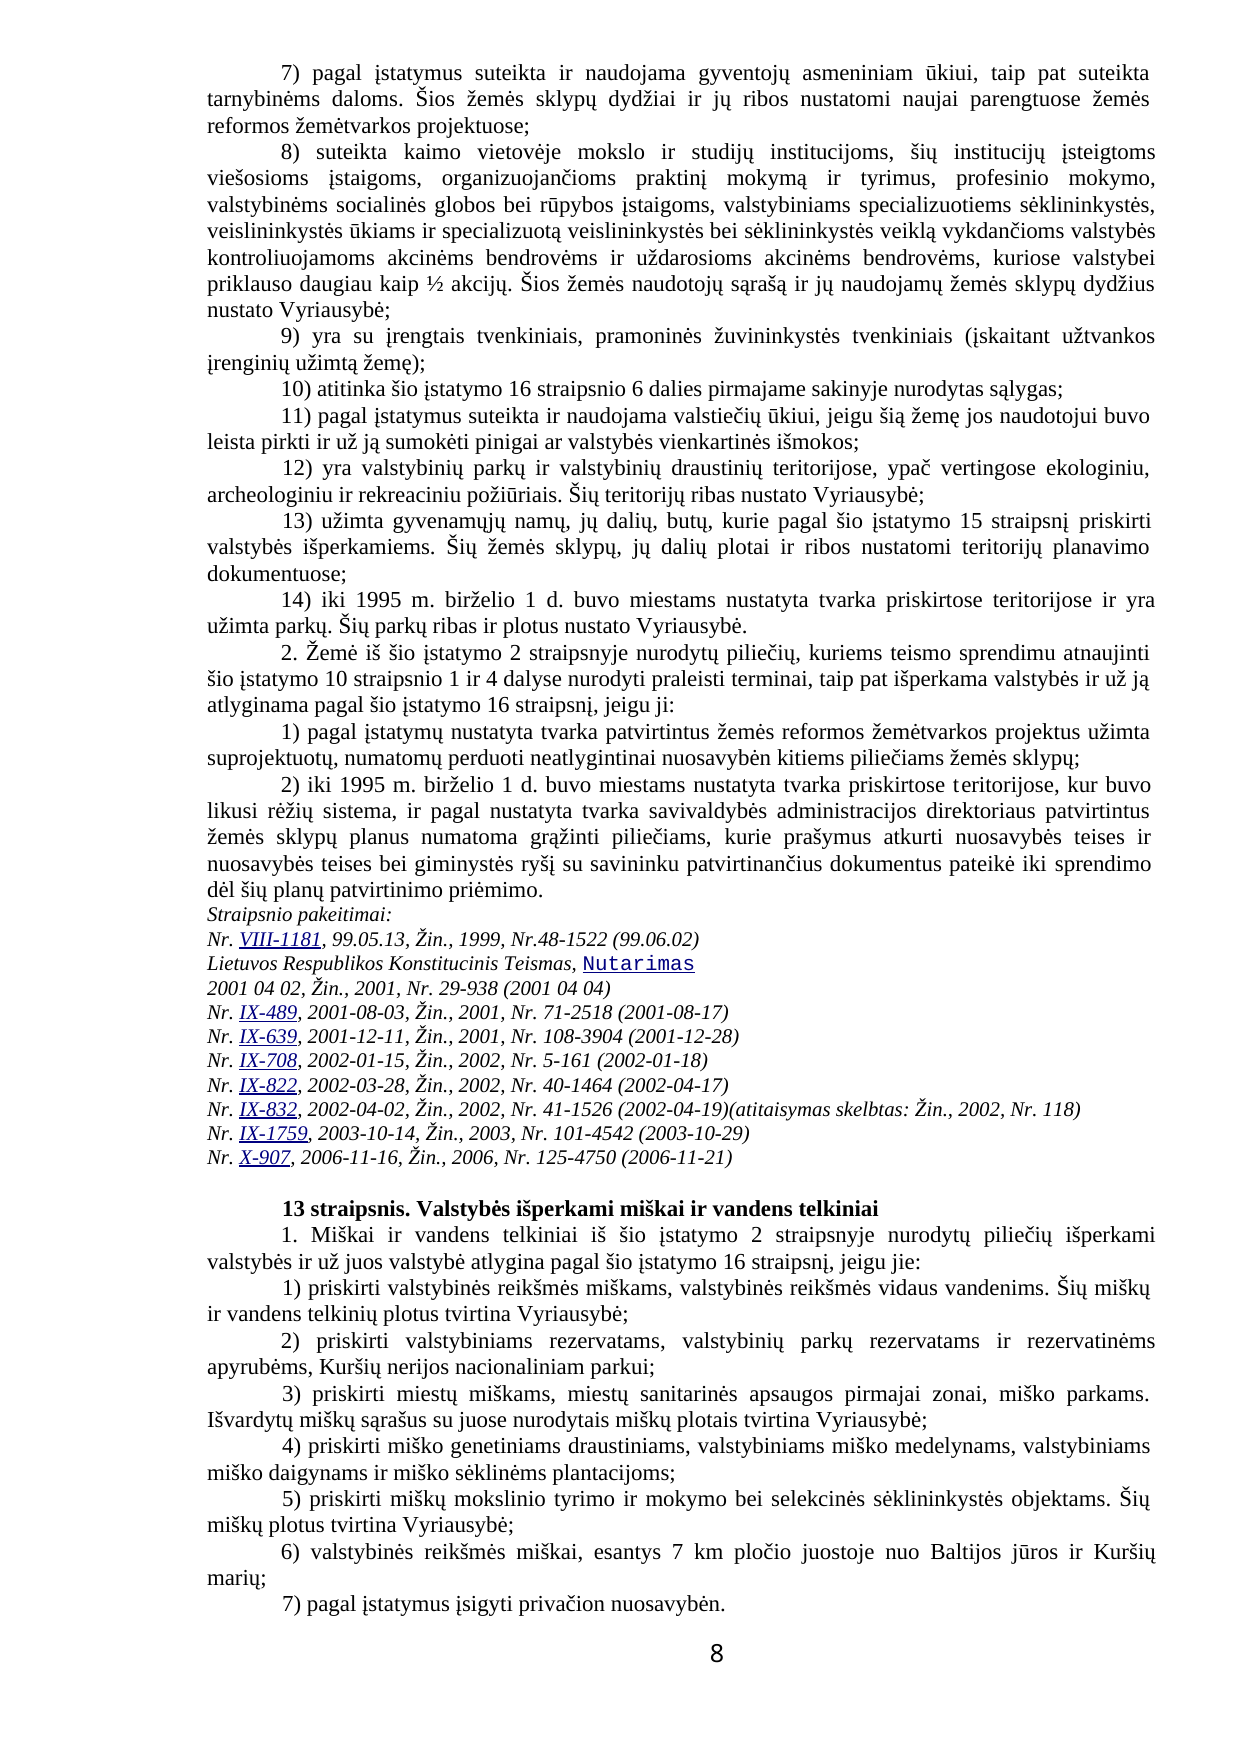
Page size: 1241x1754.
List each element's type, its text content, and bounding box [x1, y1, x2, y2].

text 7) pagal įstatymus suteikta ir naudojama gyventojų asmeniniam ūkiui, taip pat suteikta tarnybinėms daloms. Šios žemės sklypų dydžiai ir jų ribos nustatomi naujai parengtuose žemės reformos žemėtvarkos projektuose; [207, 59, 1152, 138]
text 1) pagal įstatymų nustatyta tvarka patvirtintus žemės reformos žemėtvarkos projektus užimta suprojektuotų, numatomų perduoti neatlygintinai nuosavybėn kitiems piliečiams žemės sklypų; [207, 718, 1152, 771]
text 2001 04 02, Žin., 2001, Nr. 29-938 (2001 04 04) [207, 976, 1152, 1000]
text 2) priskirti valstybiniams rezervatams, valstybinių parkų rezervatams ir rezervatinėms apyrubėms, Kuršių nerijos nacionaliniam parkui; [207, 1327, 1157, 1379]
text Lietuvos Respublikos Konstitucinis Teismas, Nutarimas [207, 951, 1152, 976]
text 7) pagal įstatymus įsigyti privačion nuosavybėn. [207, 1590, 1157, 1617]
text Nr. IX-832, 2002-04-02, Žin., 2002, Nr. 41-1526 (2002-04-19)(atitaisymas skelbtas: Žin., 2002, Nr. 118) [207, 1097, 1152, 1121]
text 13 straipsnis. Valstybės išperkami miškai ir vandens telkiniai [207, 1195, 1152, 1221]
text 1) priskirti valstybinės reikšmės miškams, valstybinės reikšmės vidaus vandenims. Šių miškų ir vandens telkinių plotus tvirtina Vyriausybė; [207, 1274, 1152, 1327]
text Straipsnio pakeitimai: [207, 902, 1152, 926]
text 1. Miškai ir vandens telkiniai iš šio įstatymo 2 straipsnyje nurodytų piliečių išperkami valstybės ir už juos valstybė atlygina pagal šio įstatymo 16 straipsnį, jeigu jie: [207, 1221, 1157, 1274]
text 3) priskirti miestų miškams, miestų sanitarinės apsaugos pirmajai zonai, miško parkams. Išvardytų miškų sąrašus su juose nurodytais miškų plotais tvirtina Vyriausybė; [207, 1379, 1152, 1432]
text Nr. IX-822, 2002-03-28, Žin., 2002, Nr. 40-1464 (2002-04-17) [207, 1072, 1152, 1097]
text 12) yra valstybinių parkų ir valstybinių draustinių teritorijose, ypač vertingose ekologiniu, archeologiniu ir rekreaciniu požiūriais. Šių teritorijų ribas nustato Vyriausybė; [207, 454, 1152, 507]
text Nr. IX-639, 2001-12-11, Žin., 2001, Nr. 108-3904 (2001-12-28) [207, 1024, 1152, 1048]
text Nr. X-907, 2006-11-16, Žin., 2006, Nr. 125-4750 (2006-11-21) [207, 1145, 1152, 1169]
text 14) iki 1995 m. birželio 1 d. buvo miestams nustatyta tvarka priskirtose teritorijose ir yra užimta parkų. Šių parkų ribas ir plotus nustato Vyriausybė. [207, 586, 1157, 639]
text 5) priskirti miškų mokslinio tyrimo ir mokymo bei selekcinės sėklininkystės objektams. Šių miškų plotus tvirtina Vyriausybė; [207, 1485, 1152, 1538]
text 4) priskirti miško genetiniams draustiniams, valstybiniams miško medelynams, valstybiniams miško daigynams ir miško sėklinėms plantacijoms; [207, 1432, 1152, 1485]
text 10) atitinka šio įstatymo 16 straipsnio 6 dalies pirmajame sakinyje nurodytas sąlygas; [207, 375, 1157, 402]
text 2. Žemė iš šio įstatymo 2 straipsnyje nurodytų piliečių, kuriems teismo sprendimu atnaujinti šio įstatymo 10 straipsnio 1 ir 4 dalyse nurodyti praleisti terminai, taip pat išperkama valstybės ir už ją atlyginama pagal šio įstatymo 16 straipsnį, jeigu ji: [207, 639, 1152, 718]
text Nr. IX-489, 2001-08-03, Žin., 2001, Nr. 71-2518 (2001-08-17) [207, 1000, 1152, 1024]
text 9) yra su įrengtais tvenkiniais, pramoninės žuvininkystės tvenkiniais (įskaitant užtvankos įrenginių užimtą žemę); [207, 323, 1157, 375]
text Nr. IX-1759, 2003-10-14, Žin., 2003, Nr. 101-4542 (2003-10-29) [207, 1121, 1152, 1145]
text Nr. VIII-1181, 99.05.13, Žin., 1999, Nr.48-1522 (99.06.02) [207, 926, 1152, 951]
text 2) iki 1995 m. birželio 1 d. buvo miestams nustatyta tvarka priskirtose teritorijose, kur buvo likusi rėžių sistema, ir pagal nustatyta tvarka savivaldybės administracijos direktoriaus patvirtintus žemės sklypų planus numatoma grąžinti piliečiams, kurie prašymus atkurti nuosavybės teises ir nuosavybės teises bei giminystės ryšį su savininku patvirtinančius dokumentus pateikė iki sprendimo dėl šių planų patvirtinimo priėmimo. [207, 771, 1152, 902]
text 11) pagal įstatymus suteikta ir naudojama valstiečių ūkiui, jeigu šią žemę jos naudotojui buvo leista pirkti ir už ją sumokėti pinigai ar valstybės vienkartinės išmokos; [207, 402, 1152, 454]
text 6) valstybinės reikšmės miškai, esantys 7 km pločio juostoje nuo Baltijos jūros ir Kuršių marių; [207, 1538, 1157, 1590]
text 13) užimta gyvenamųjų namų, jų dalių, butų, kurie pagal šio įstatymo 15 straipsnį priskirti valstybės išperkamiems. Šių žemės sklypų, jų dalių plotai ir ribos nustatomi teritorijų planavimo dokumentuose; [207, 507, 1152, 586]
text 8) suteikta kaimo vietovėje mokslo ir studijų institucijoms, šių institucijų įsteigtoms viešosioms įstaigoms, organizuojančioms praktinį mokymą ir tyrimus, profesinio mokymo, valstybinėms socialinės globos bei rūpybos įstaigoms, valstybiniams specializuotiems sėklininkystės, veislininkystės ūkiams ir specializuotą veislininkystės bei sėklininkystės veiklą vykdančioms valstybės kontroliuojamoms akcinėms bendrovėms ir uždarosioms akcinėms bendrovėms, kuriose valstybei priklauso daugiau kaip ½ akcijų. Šios žemės naudotojų sąrašą ir jų naudojamų žemės sklypų dydžius nustato Vyriausybė; [207, 138, 1157, 323]
text Nr. IX-708, 2002-01-15, Žin., 2002, Nr. 5-161 (2002-01-18) [207, 1048, 1152, 1072]
